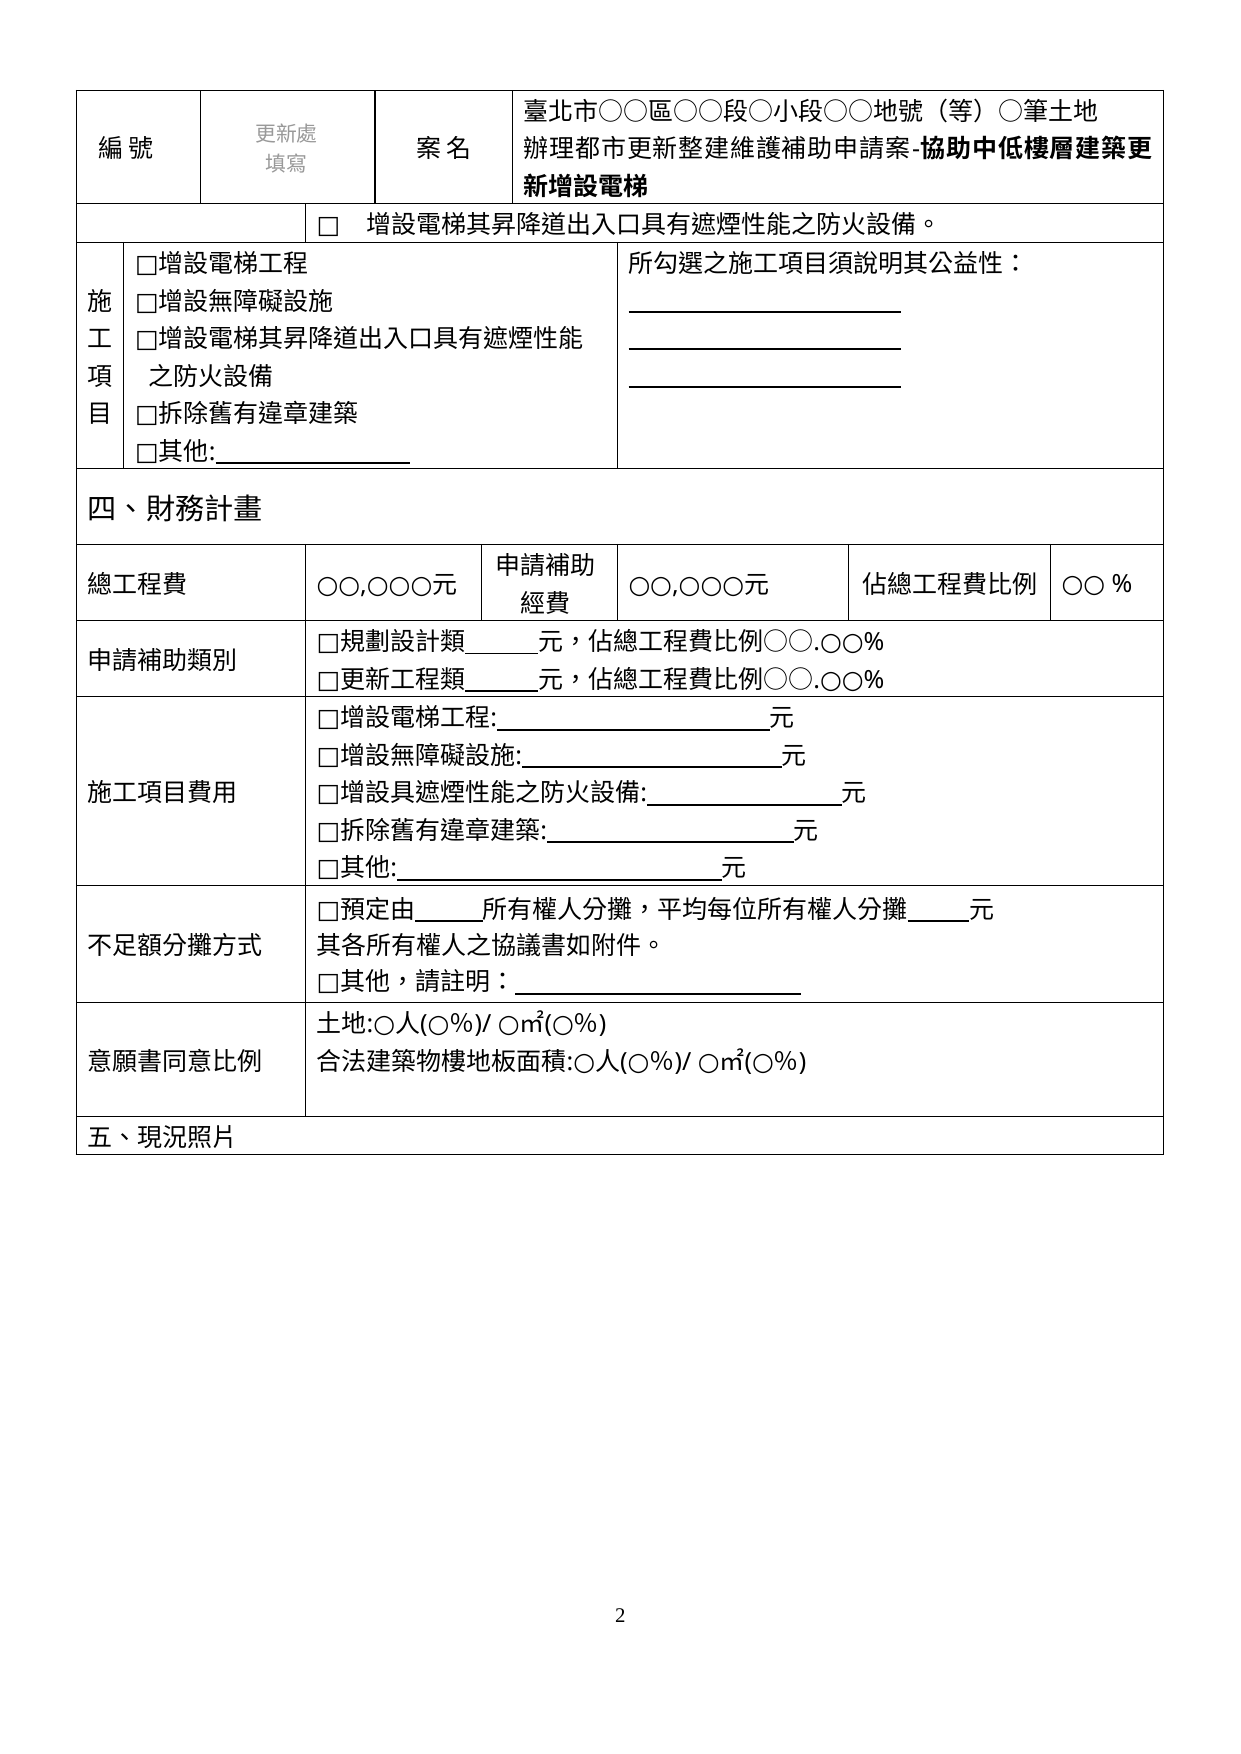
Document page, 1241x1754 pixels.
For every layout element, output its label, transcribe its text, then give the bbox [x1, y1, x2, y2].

table_cell ○○,○○○元 [306, 545, 481, 620]
table_cell 總工程費 [77, 545, 305, 620]
table_header 臺北市○○區○○段○小段○○地號（等）○筆土地 辦理都市更新整建維護補助申請案-協助中低樓層建築更新增設電梯 [513, 91, 1163, 203]
table_cell [77, 204, 305, 242]
table_cell □增設電梯工程: 元 □增設無障礙設施: 元 □增設具遮煙性能之防火設備: 元 □拆除舊有違章建築: 元 □其他: 元 [306, 697, 1163, 884]
table_cell 所勾選之施工項目須說明其公益性： [618, 243, 1163, 468]
table_cell 土地:○人(○％)/ ○㎡(○％) 合法建築物樓地板面積:○人(○％)/ ○㎡(○％) [306, 1003, 1163, 1116]
table_cell ○○ % [1051, 545, 1163, 620]
table_header 案 名 [376, 91, 512, 203]
table_header 更新處 填寫 [201, 91, 374, 203]
table_cell 四、財務計畫 [77, 469, 1163, 544]
table_cell 增設電梯設施：因應高齡化社會及落實無障礙環境政策推動而增設垂直昇降梯。 增設供公眾使用之無障礙設施。 增設電梯其昇降道出入口具有遮煙性能之防火設備。 [306, 204, 1163, 242]
table_cell 意願書同意比例 [77, 1003, 305, 1116]
table_cell 施工項目費用 [77, 697, 305, 884]
table_cell □規劃設計類 元，佔總工程費比例○○.○○% □更新工程類 元，佔總工程費比例○○.○○% [306, 621, 1163, 696]
table_cell 申請補助類別 [77, 621, 305, 696]
table_cell ○○,○○○元 [618, 545, 848, 620]
table_cell 施工項目 [77, 243, 123, 468]
table_cell 不足額分攤方式 [77, 886, 305, 1002]
table_header 編 號 [77, 91, 200, 203]
table_cell 五、現況照片 [77, 1117, 1163, 1154]
table_cell 佔總工程費比例 [849, 545, 1050, 620]
table_cell 申請補助經費 [482, 545, 617, 620]
table_cell □預定由 所有權人分攤，平均每位所有權人分攤 元 其各所有權人之協議書如附件。 □其他，請註明： [306, 886, 1163, 1002]
table_cell □增設電梯工程 □增設無障礙設施 □增設電梯其昇降道出入口具有遮煙性能 之防火設備 □拆除舊有違章建築 □其他: [124, 243, 617, 468]
